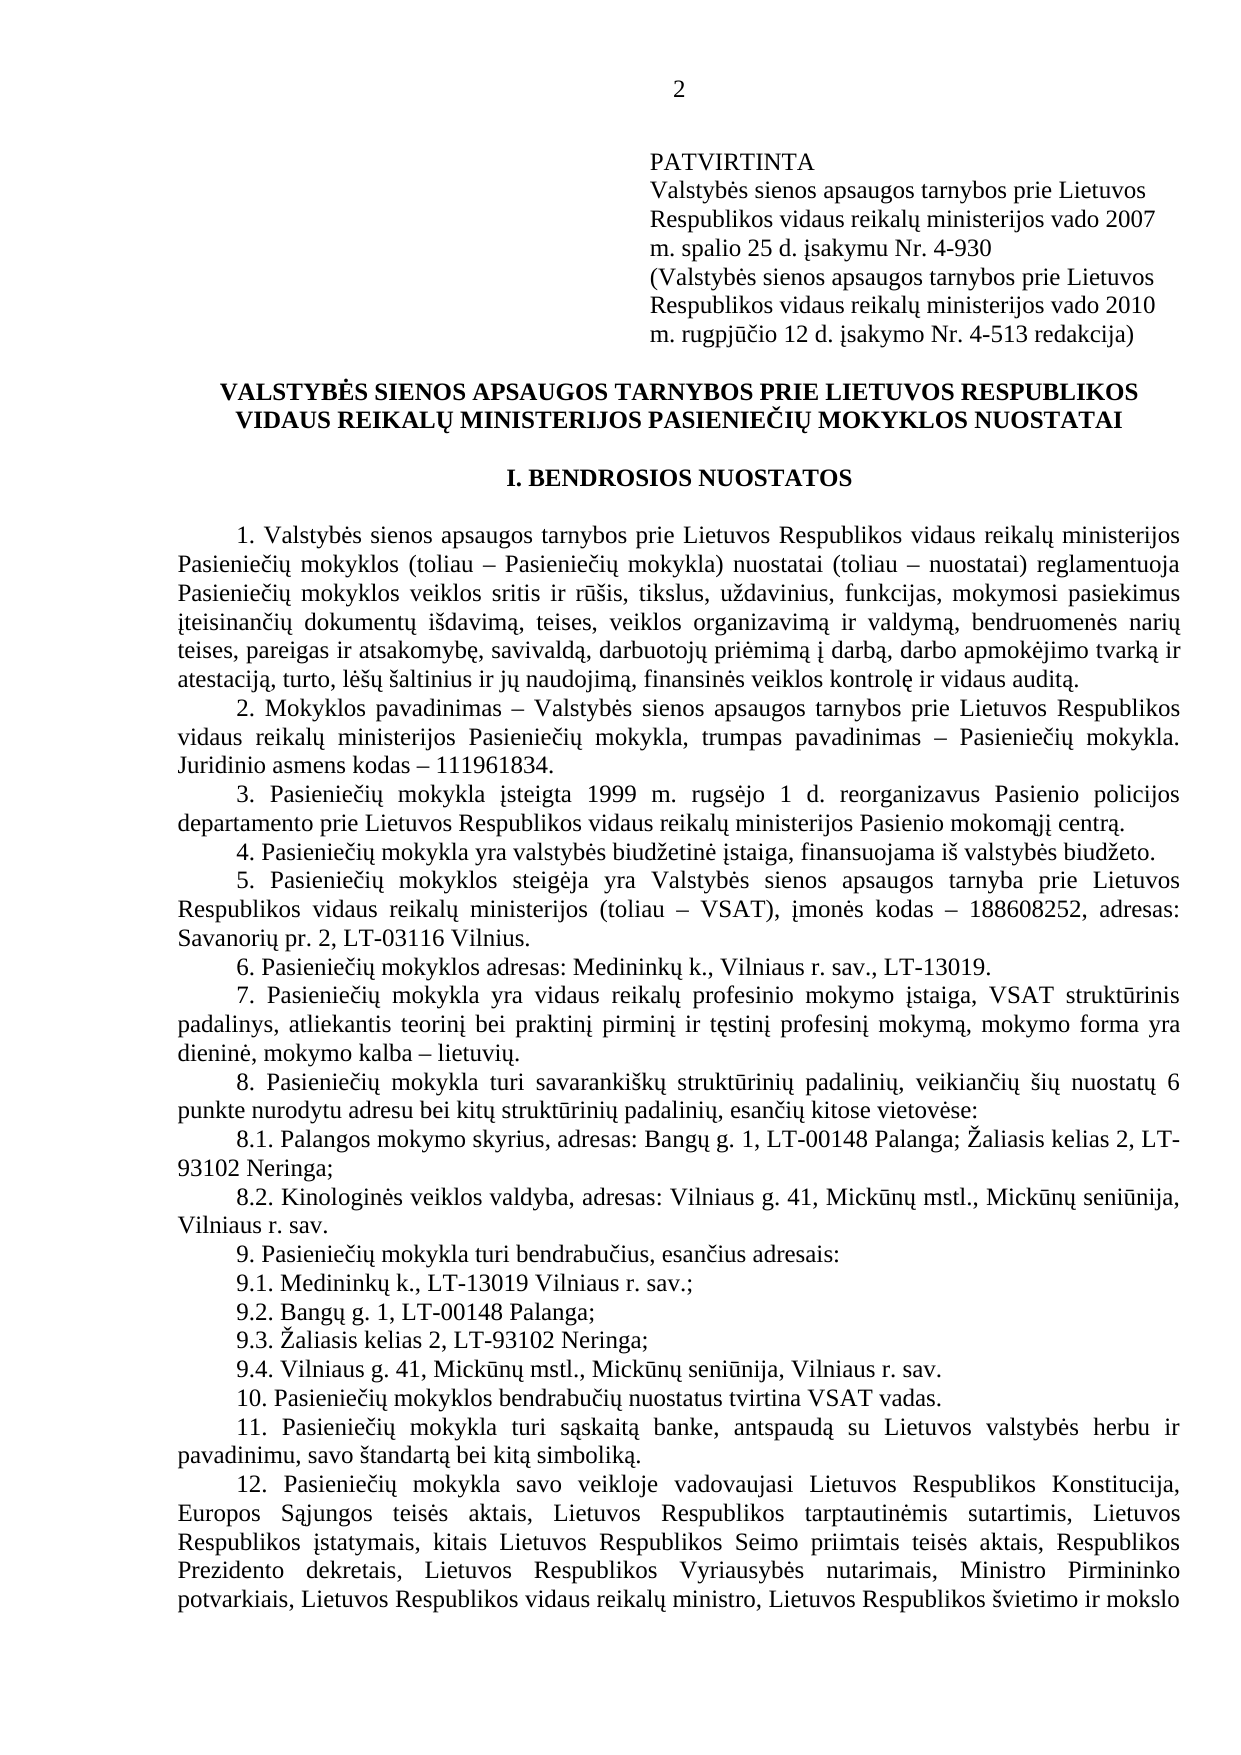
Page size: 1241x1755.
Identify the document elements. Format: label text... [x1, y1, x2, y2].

text 10. Pasieniečių mokyklos bendrabučių nuostatus tvirtina VSAT vadas. [177, 1383, 1181, 1412]
text 9.2. Bangų g. 1, LT-00148 Palanga; [177, 1297, 1181, 1326]
text I. BENDROSIOS NUOSTATOS [177, 463, 1181, 492]
text 8.2. Kinologinės veiklos valdyba, adresas: Vilniaus g. 41, Mickūnų mstl., Mickūnų seniūnija, Vilniaus r. sav. [177, 1182, 1181, 1239]
text 8. Pasieniečių mokykla turi savarankiškų struktūrinių padalinių, veikiančių šių nuostatų 6 punkte nurodytu adresu bei kitų struktūrinių padalinių, esančių kitose vietovėse: [177, 1067, 1181, 1124]
text 6. Pasieniečių mokyklos adresas: Medininkų k., Vilniaus r. sav., LT-13019. [177, 952, 1181, 981]
text 12. Pasieniečių mokykla savo veikloje vadovaujasi Lietuvos Respublikos Konstitucija, Europos Sąjungos teisės aktais, Lietuvos Respublikos tarptautinėmis sutartimis, Lietuvos Respublikos įstatymais, kitais Lietuvos Respublikos Seimo priimtais teisės aktais, Respublikos Prezidento dekretais, Lietuvos Respublikos Vyriausybės nutarimais, Ministro Pirmininko potvarkiais, Lietuvos Respublikos vidaus reikalų ministro, Lietuvos Respublikos švietimo ir mokslo [177, 1469, 1181, 1613]
text 9.3. Žaliasis kelias 2, LT-93102 Neringa; [177, 1326, 1181, 1354]
text (Valstybės sienos apsaugos tarnybos prie Lietuvos Respublikos vidaus reikalų ministerijos vado 2010 m. rugpjūčio 12 d. įsakymo Nr. 4-513 redakcija) [649, 262, 1181, 348]
text 8.1. Palangos mokymo skyrius, adresas: Bangų g. 1, LT-00148 Palanga; Žaliasis kelias 2, LT-93102 Neringa; [177, 1124, 1181, 1182]
text 11. Pasieniečių mokykla turi sąskaitą banke, antspaudą su Lietuvos valstybės herbu ir pavadinimu, savo štandartą bei kitą simboliką. [177, 1412, 1181, 1469]
text 4. Pasieniečių mokykla yra valstybės biudžetinė įstaiga, finansuojama iš valstybės biudžeto. [177, 837, 1181, 866]
text 5. Pasieniečių mokyklos steigėja yra Valstybės sienos apsaugos tarnyba prie Lietuvos Respublikos vidaus reikalų ministerijos (toliau – VSAT), įmonės kodas – 188608252, adresas: Savanorių pr. 2, LT-03116 Vilnius. [177, 866, 1181, 952]
text 1. Valstybės sienos apsaugos tarnybos prie Lietuvos Respublikos vidaus reikalų ministerijos Pasieniečių mokyklos (toliau – Pasieniečių mokykla) nuostatai (toliau – nuostatai) reglamentuoja Pasieniečių mokyklos veiklos sritis ir rūšis, tikslus, uždavinius, funkcijas, mokymosi pasiekimus įteisinančių dokumentų išdavimą, teises, veiklos organizavimą ir valdymą, bendruomenės narių teises, pareigas ir atsakomybę, savivaldą, darbuotojų priėmimą į darbą, darbo apmokėjimo tvarką ir atestaciją, turto, lėšų šaltinius ir jų naudojimą, finansinės veiklos kontrolę ir vidaus auditą. [177, 521, 1181, 693]
text 2. Mokyklos pavadinimas – Valstybės sienos apsaugos tarnybos prie Lietuvos Respublikos vidaus reikalų ministerijos Pasieniečių mokykla, trumpas pavadinimas – Pasieniečių mokykla. Juridinio asmens kodas – 111961834. [177, 693, 1181, 779]
text 3. Pasieniečių mokykla įsteigta 1999 m. rugsėjo 1 d. reorganizavus Pasienio policijos departamento prie Lietuvos Respublikos vidaus reikalų ministerijos Pasienio mokomąjį centrą. [177, 779, 1181, 837]
text 9. Pasieniečių mokykla turi bendrabučius, esančius adresais: [177, 1239, 1181, 1268]
text 7. Pasieniečių mokykla yra vidaus reikalų profesinio mokymo įstaiga, VSAT struktūrinis padalinys, atliekantis teorinį bei praktinį pirminį ir tęstinį profesinį mokymą, mokymo forma yra dieninė, mokymo kalba – lietuvių. [177, 981, 1181, 1067]
text 9.1. Medininkų k., LT-13019 Vilniaus r. sav.; [177, 1268, 1181, 1297]
text VALSTYBĖS SIENOS APSAUGOS TARNYBOS PRIE LIETUVOS RESPUBLIKOS VIDAUS REIKALŲ MINISTERIJOS PASIENIEČIŲ MOKYKLOS NUOSTATAI [177, 377, 1181, 434]
text Valstybės sienos apsaugos tarnybos prie Lietuvos Respublikos vidaus reikalų ministerijos vado 2007 m. spalio 25 d. įsakymu Nr. 4-930 [649, 176, 1181, 262]
text 9.4. Vilniaus g. 41, Mickūnų mstl., Mickūnų seniūnija, Vilniaus r. sav. [177, 1354, 1181, 1383]
text PATVIRTINTA [649, 147, 1181, 176]
